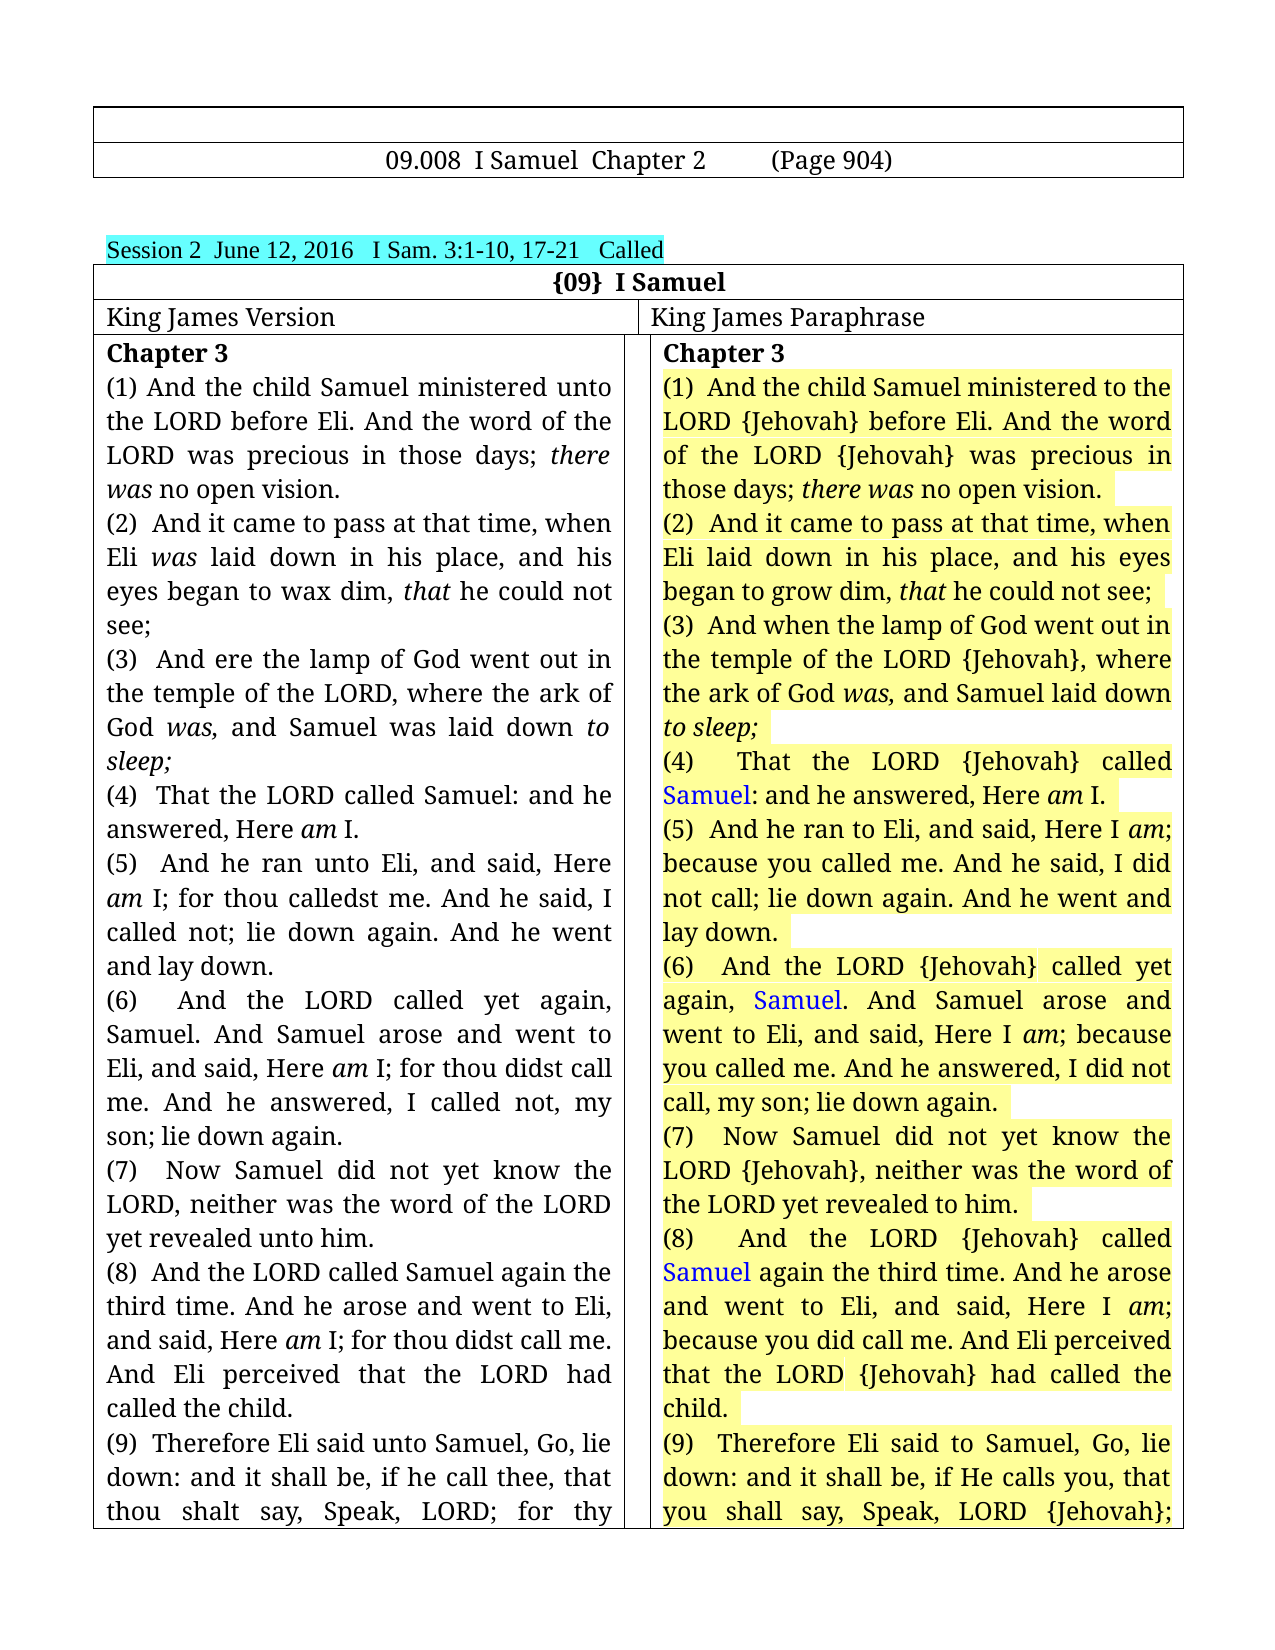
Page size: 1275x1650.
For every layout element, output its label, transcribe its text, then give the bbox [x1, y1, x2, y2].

table_cell King James Version [94, 300, 638, 334]
table_header {09} I Samuel [94, 265, 1183, 299]
table_cell [625, 335, 650, 1527]
table_cell [94, 108, 1183, 142]
table_cell Chapter 3 (1) And the child Samuel ministered to the LORD {Jehovah} before Eli. And the word of the LORD {Jehovah} was precious in those days; there was no open vision. (2) And it came to pass at that time, when Eli laid down in his place, and his eyes began to grow dim, that he could not see; (3) And when the lamp of God went out in the temple of the LORD {Jehovah}, where the ark of God was, and Samuel laid down to sleep; (4) That the LORD {Jehovah} called Samuel: and he answered, Here am I. (5) And he ran to Eli, and said, Here I am; because you called me. And he said, I did not call; lie down again. And he went and lay down. (6) And the LORD {Jehovah} called yet again, Samuel. And Samuel arose and went to Eli, and said, Here I am; because you called me. And he answered, I did not call, my son; lie down again. (7) Now Samuel did not yet know the LORD {Jehovah}, neither was the word of the LORD yet revealed to him. (8) And the LORD {Jehovah} called Samuel again the third time. And he arose and went to Eli, and said, Here I am; because you did call me. And Eli perceived that the LORD {Jehovah} had called the child. (9) Therefore Eli said to Samuel, Go, lie down: and it shall be, if He calls you, that you shall say, Speak, LORD {Jehovah}; [651, 335, 1183, 1527]
table_cell Chapter 3 (1) And the child Samuel ministered unto the LORD before Eli. And the word of the LORD was precious in those days; there was no open vision. (2) And it came to pass at that time, when Eli was laid down in his place, and his eyes began to wax dim, that he could not see; (3) And ere the lamp of God went out in the temple of the LORD, where the ark of God was, and Samuel was laid down to sleep; (4) That the LORD called Samuel: and he answered, Here am I. (5) And he ran unto Eli, and said, Here am I; for thou calledst me. And he said, I called not; lie down again. And he went and lay down. (6) And the LORD called yet again, Samuel. And Samuel arose and went to Eli, and said, Here am I; for thou didst call me. And he answered, I called not, my son; lie down again. (7) Now Samuel did not yet know the LORD, neither was the word of the LORD yet revealed unto him. (8) And the LORD called Samuel again the third time. And he arose and went to Eli, and said, Here am I; for thou didst call me. And Eli perceived that the LORD had called the child. (9) Therefore Eli said unto Samuel, Go, lie down: and it shall be, if he call thee, that thou shalt say, Speak, LORD; for thy [94, 335, 624, 1527]
text Session 2 June 12, 2016 I Sam. 3:1-10, 17-21 Called [106, 235, 1168, 264]
table_cell 09.008 I Samuel Chapter 2 (Page 904) [94, 143, 1183, 177]
table_cell King James Paraphrase [639, 300, 1183, 334]
